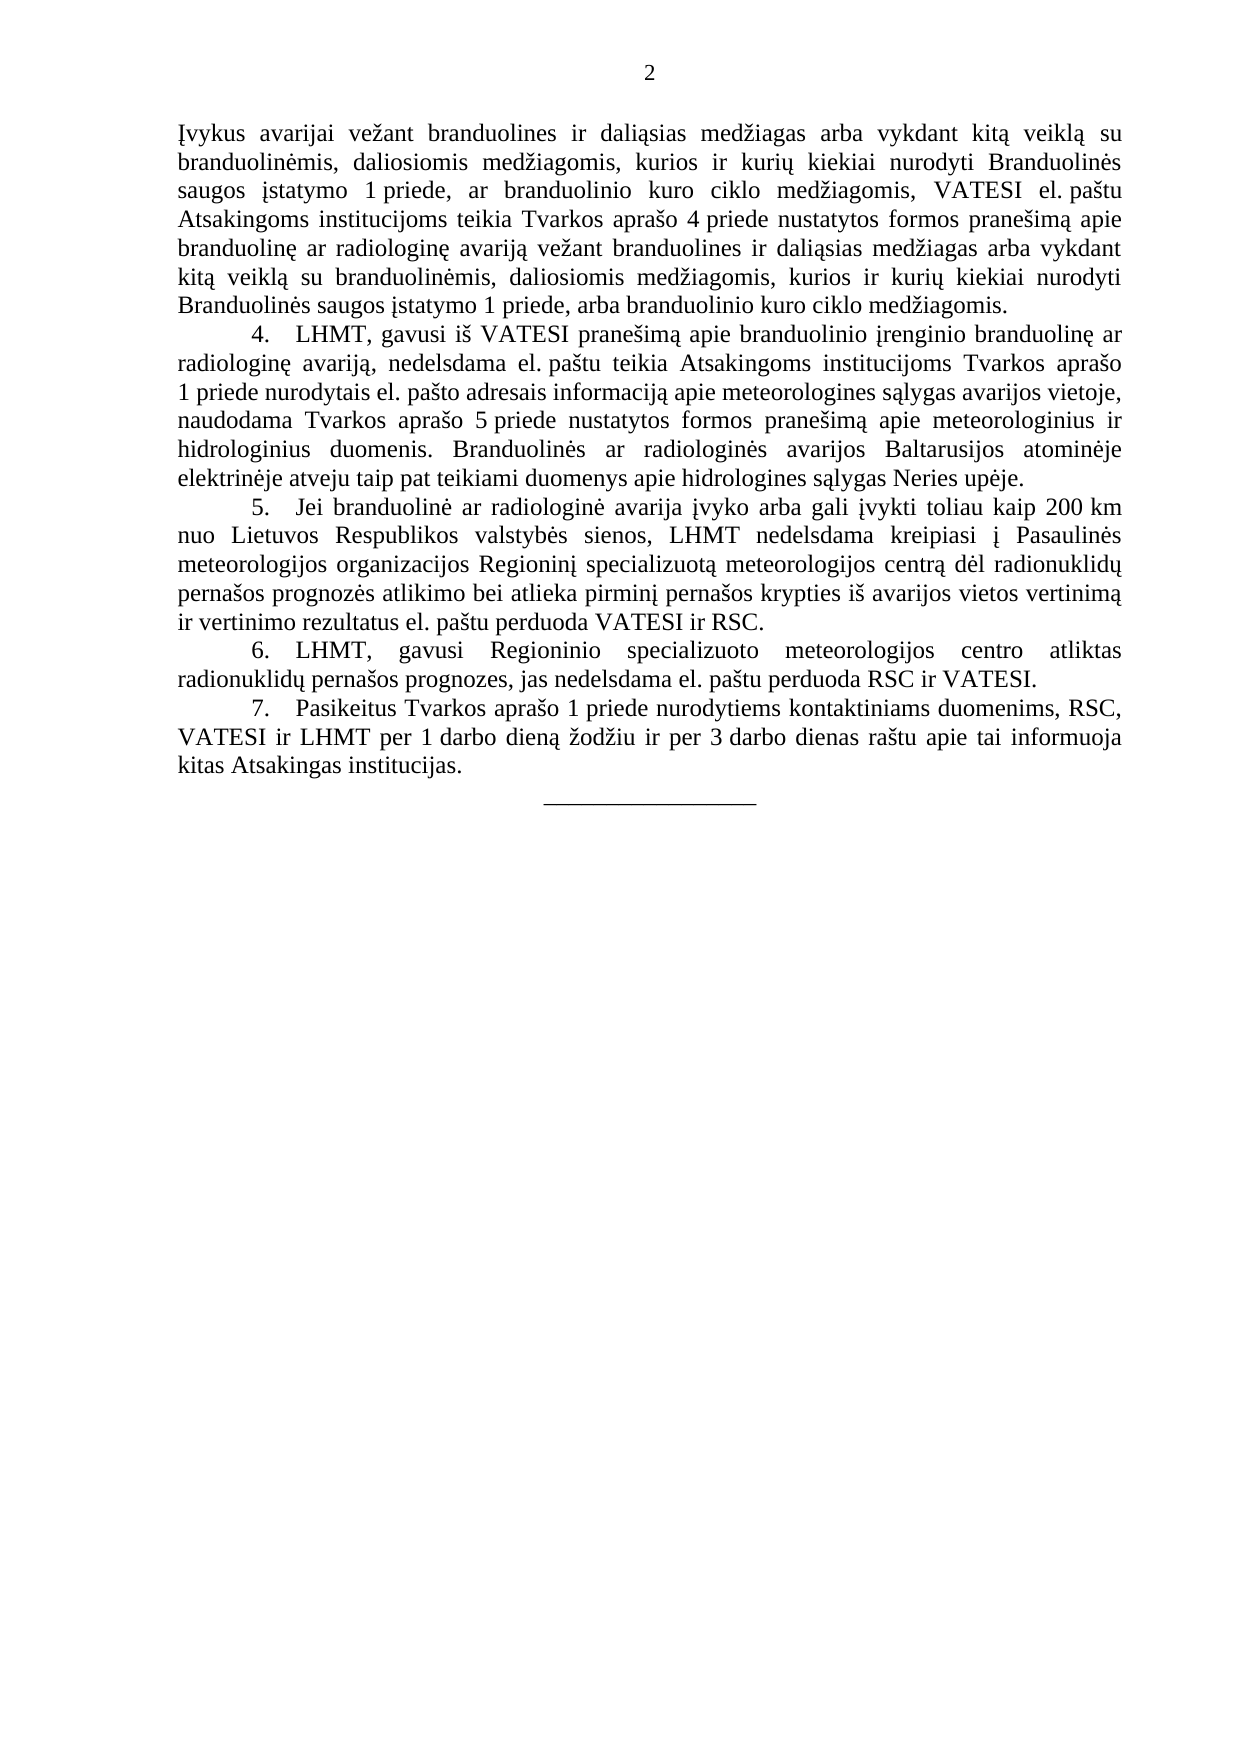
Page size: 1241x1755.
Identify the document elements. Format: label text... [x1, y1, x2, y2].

text 5. Jei branduolinė ar radiologinė avarija įvyko arba gali įvykti toliau kaip 200 km nuo Lietuvos Respublikos valstybės sienos, LHMT nedelsdama kreipiasi į Pasaulinės meteorologijos organizacijos Regioninį specializuotą meteorologijos centrą dėl radionuklidų pernašos prognozės atlikimo bei atlieka pirminį pernašos krypties iš avarijos vietos vertinimą ir vertinimo rezultatus el. paštu perduoda VATESI ir RSC. [177, 492, 1122, 636]
text _________________ [177, 779, 1122, 808]
text 7. Pasikeitus Tvarkos aprašo 1 priede nurodytiems kontaktiniams duomenims, RSC, VATESI ir LHMT per 1 darbo dieną žodžiu ir per 3 darbo dienas raštu apie tai informuoja kitas Atsakingas institucijas. [177, 693, 1122, 779]
text 6. LHMT, gavusi Regioninio specializuoto meteorologijos centro atliktas radionuklidų pernašos prognozes, jas nedelsdama el. paštu perduoda RSC ir VATESI. [177, 636, 1122, 693]
text Įvykus avarijai vežant branduolines ir daliąsias medžiagas arba vykdant kitą veiklą su branduolinėmis, daliosiomis medžiagomis, kurios ir kurių kiekiai nurodyti Branduolinės saugos įstatymo 1 priede, ar branduolinio kuro ciklo medžiagomis, VATESI el. paštu Atsakingoms institucijoms teikia Tvarkos aprašo 4 priede nustatytos formos pranešimą apie branduolinę ar radiologinę avariją vežant branduolines ir daliąsias medžiagas arba vykdant kitą veiklą su branduolinėmis, daliosiomis medžiagomis, kurios ir kurių kiekiai nurodyti Branduolinės saugos įstatymo 1 priede, arba branduolinio kuro ciklo medžiagomis. [177, 118, 1122, 319]
text 4. LHMT, gavusi iš VATESI pranešimą apie branduolinio įrenginio branduolinę ar radiologinę avariją, nedelsdama el. paštu teikia Atsakingoms institucijoms Tvarkos aprašo 1 priede nurodytais el. pašto adresais informaciją apie meteorologines sąlygas avarijos vietoje, naudodama Tvarkos aprašo 5 priede nustatytos formos pranešimą apie meteorologinius ir hidrologinius duomenis. Branduolinės ar radiologinės avarijos Baltarusijos atominėje elektrinėje atveju taip pat teikiami duomenys apie hidrologines sąlygas Neries upėje. [177, 319, 1122, 492]
